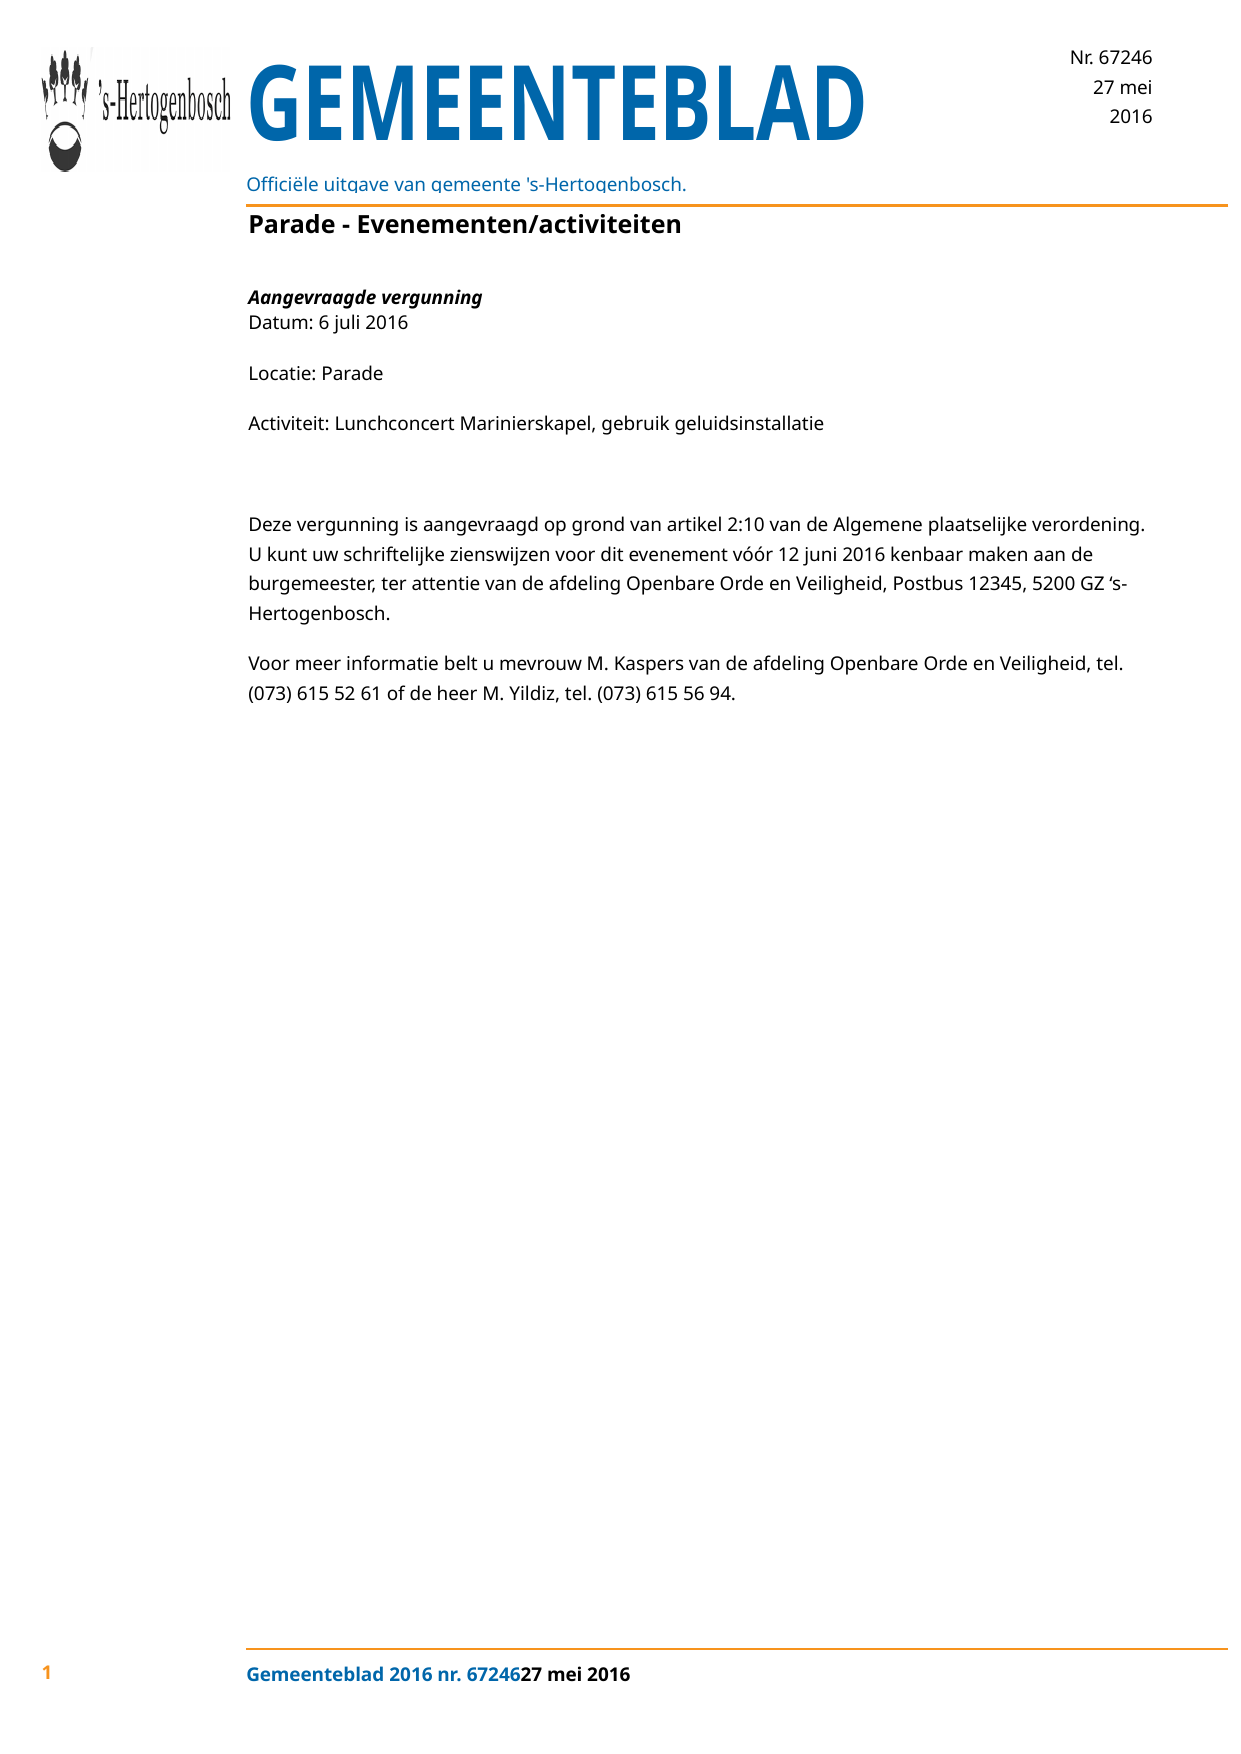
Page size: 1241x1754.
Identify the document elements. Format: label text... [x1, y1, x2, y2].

picture [41, 47, 231, 172]
text Deze vergunning is aangevraagd op grond van artikel 2:10 van de Algemene plaatselijke verordening. U kunt uw schriftelijke zienswijzen voor dit evenement vóór 12 juni 2016 kenbaar maken aan de burgemeester, ter attentie van de afdeling Openbare Orde en Veiligheid, Postbus 12345, 5200 GZ ‘s-Hertogenbosch. [248, 511, 1152, 626]
text Parade - Evenementen/activiteiten [248, 207, 1152, 241]
text Activiteit: Lunchconcert Marinierskapel, gebruik geluidsinstallatie [248, 410, 1152, 436]
text Locatie: Parade [248, 360, 1152, 386]
text Voor meer informatie belt u mevrouw M. Kaspers van de afdeling Openbare Orde en Veiligheid, tel. (073) 615 52 61 of de heer M. Yildiz, tel. (073) 615 56 94. [248, 650, 1152, 706]
text Datum: 6 juli 2016 [248, 309, 1152, 335]
text Aangevraagde vergunning [248, 284, 1152, 309]
